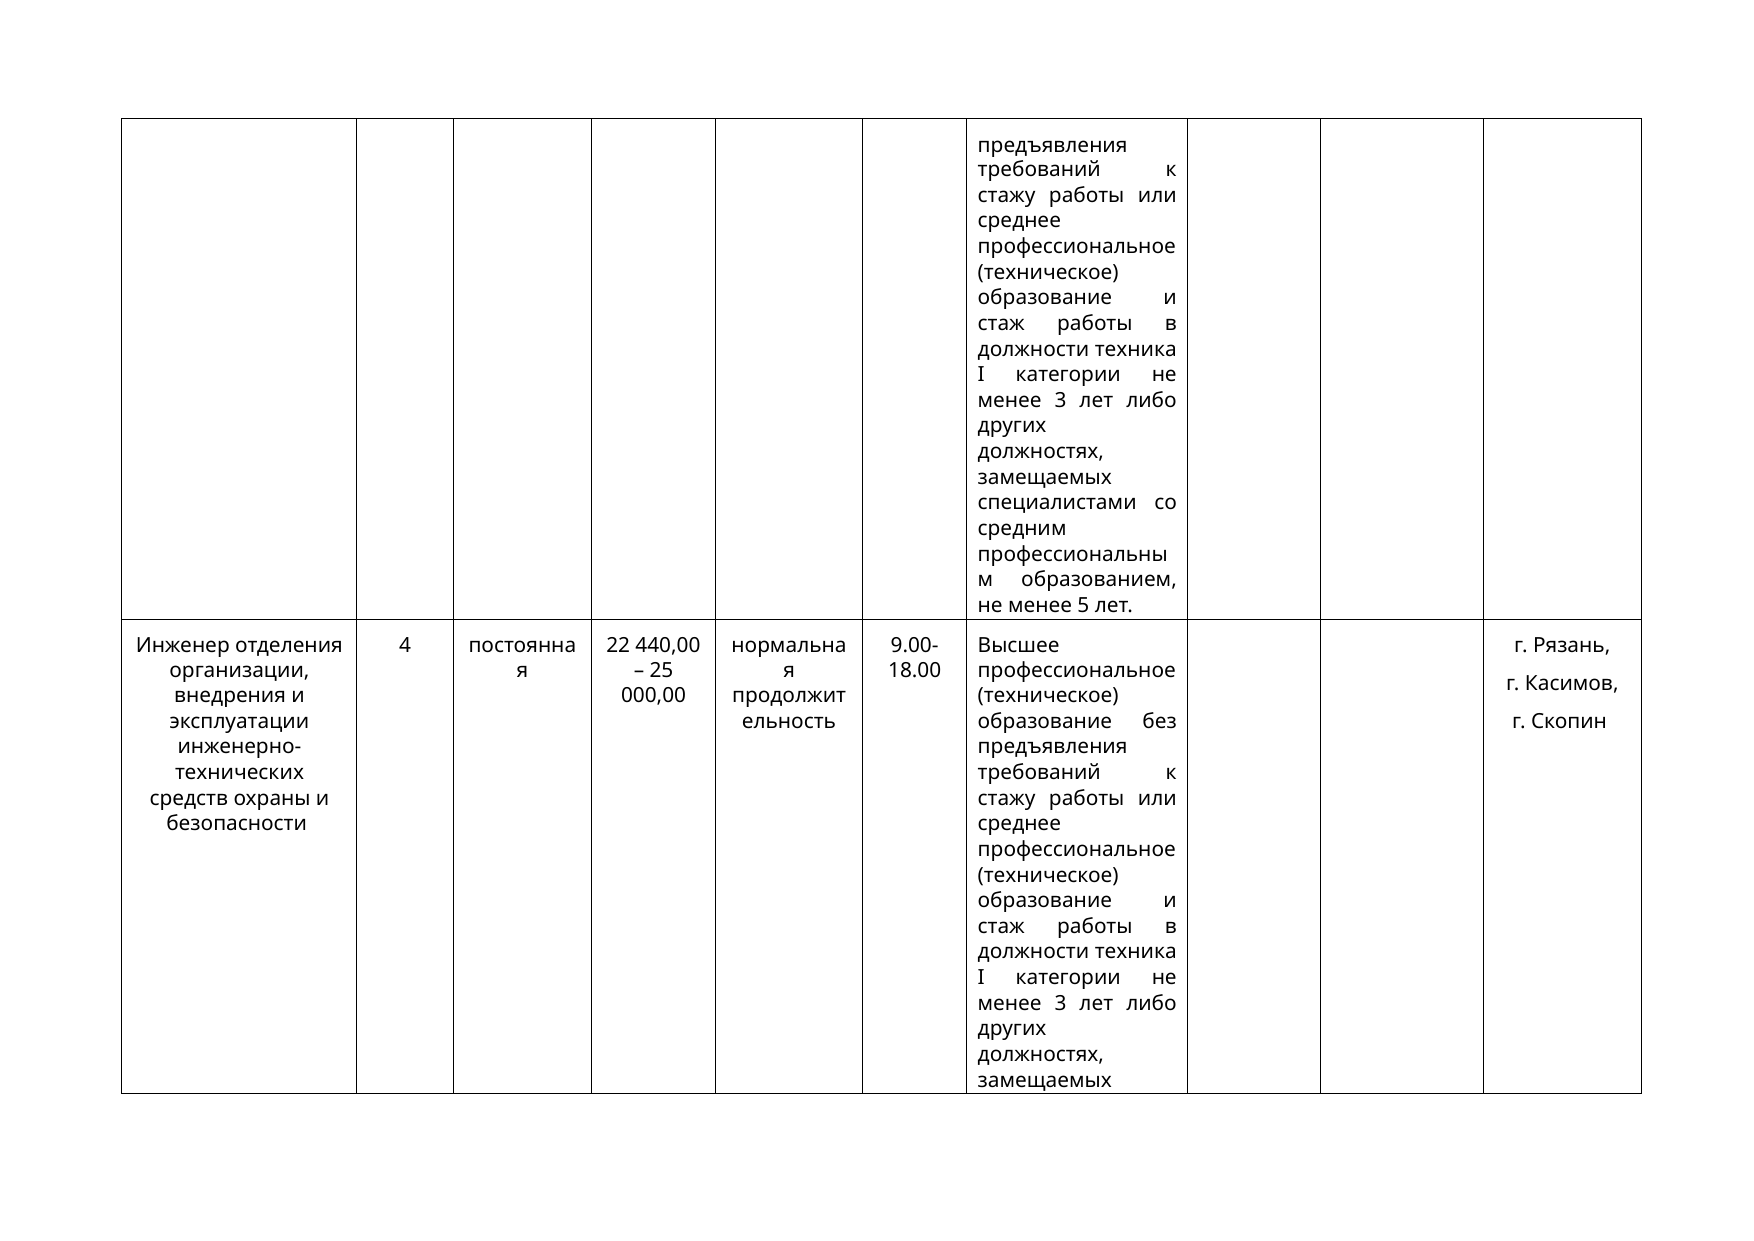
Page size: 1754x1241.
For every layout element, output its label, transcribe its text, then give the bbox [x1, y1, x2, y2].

table_cell [1188, 620, 1320, 1093]
table_cell [1321, 119, 1483, 618]
table_cell нормальная продолжительность [716, 620, 862, 1093]
table_cell [357, 119, 453, 618]
table_cell 4 [357, 620, 453, 1093]
table_cell постоянная [454, 620, 591, 1093]
table_cell предъявления требований к стажу работы или среднее профессиональное (техническое) образование и стаж работы в должности техника I категории не менее 3 лет либо других должностях, замещаемых специалистами со средним профессиональным образованием, не менее 5 лет. [967, 119, 1187, 618]
table_cell [1484, 119, 1641, 618]
table_cell [1188, 119, 1320, 618]
table_cell [716, 119, 862, 618]
table_cell Инженер отделения организации, внедрения и эксплуатации инженерно-технических средств охраны и безопасности [122, 620, 356, 1093]
table_cell 22 440,00 – 25 000,00 [592, 620, 715, 1093]
table_cell Высшее профессиональное (техническое) образование без предъявления требований к стажу работы или среднее профессиональное (техническое) образование и стаж работы в должности техника I категории не менее 3 лет либо других должностях, замещаемых [967, 620, 1187, 1093]
table_cell 9.00-18.00 [863, 620, 966, 1093]
table_cell [863, 119, 966, 618]
table_cell [122, 119, 356, 618]
table_cell [592, 119, 715, 618]
table_cell [1321, 620, 1483, 1093]
table_cell г. Рязань, г. Касимов, г. Скопин [1484, 620, 1641, 1093]
table_cell [454, 119, 591, 618]
